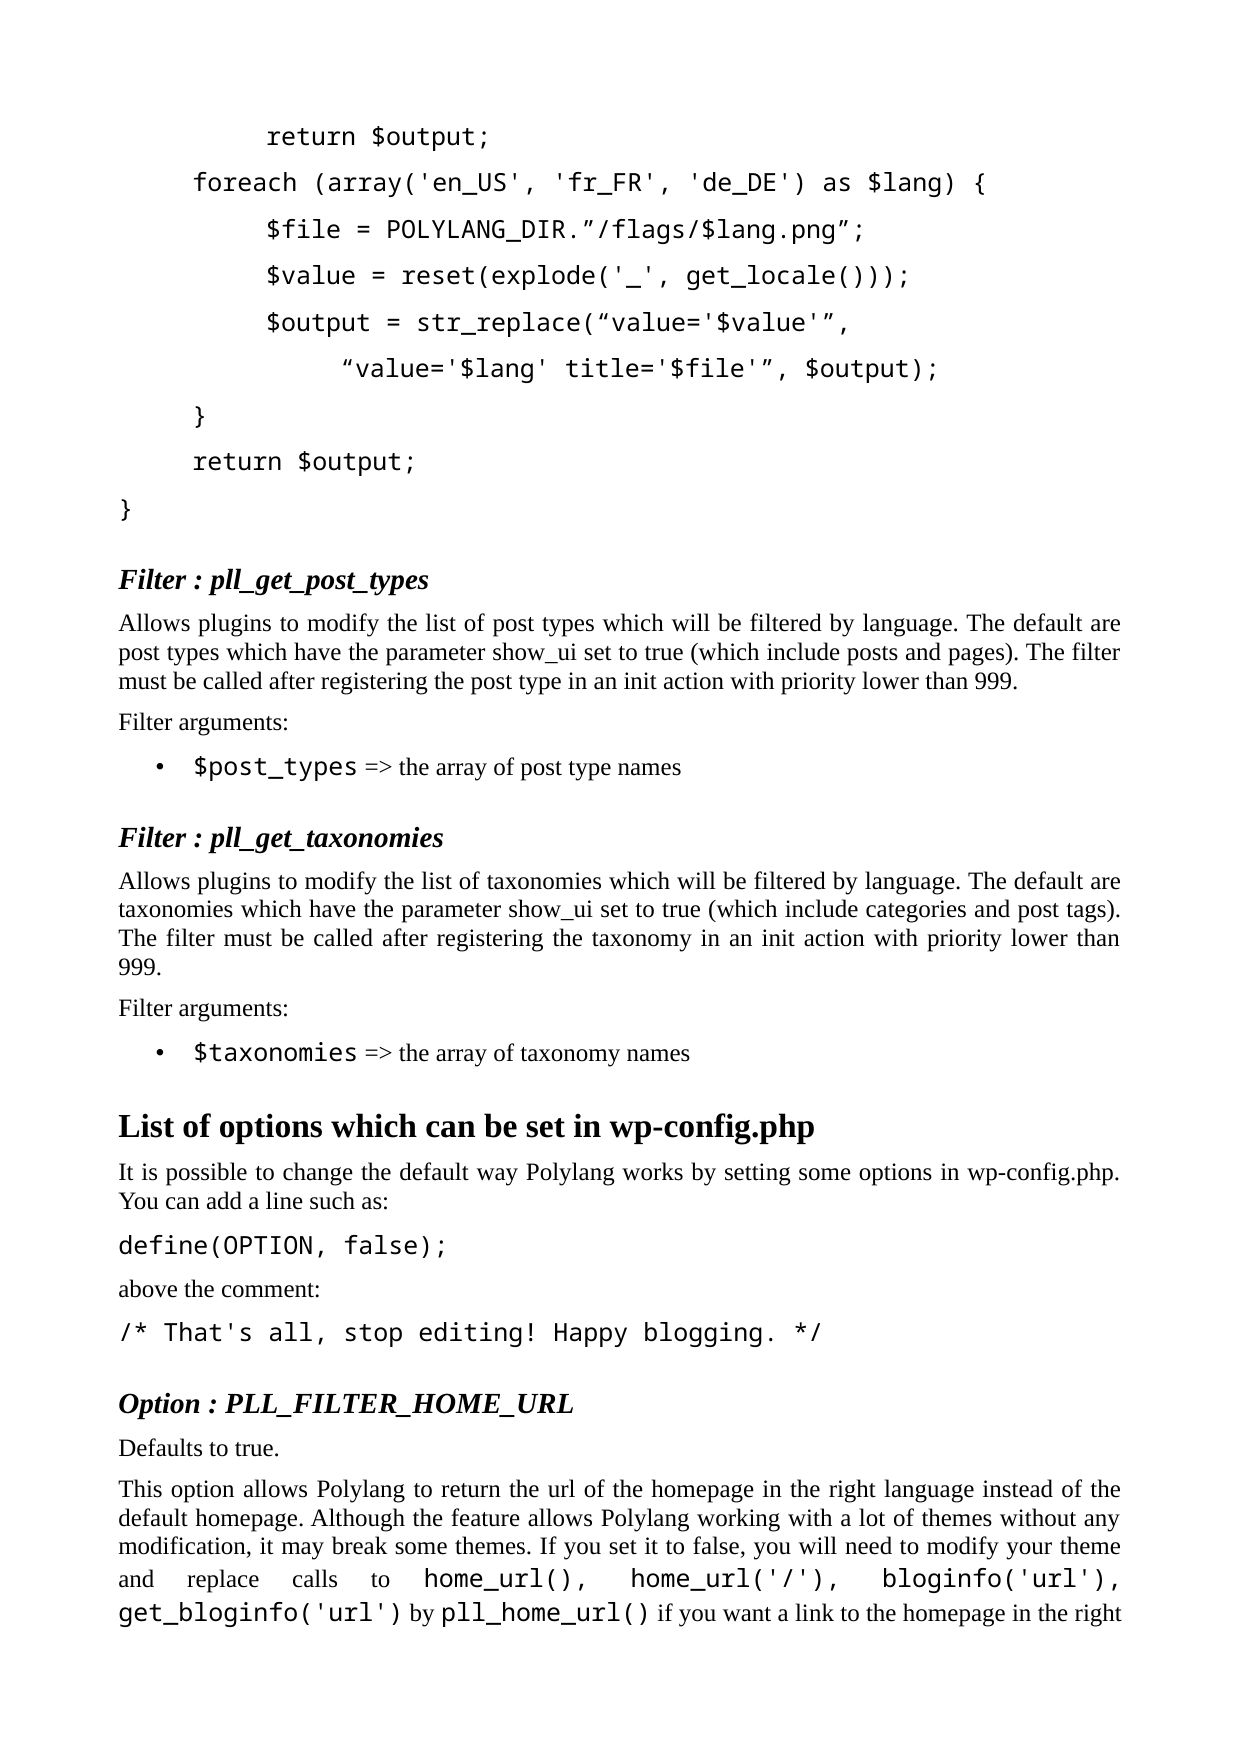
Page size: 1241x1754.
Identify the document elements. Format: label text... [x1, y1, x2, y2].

text Allows plugins to modify the list of post types which will be filtered by language. The default are post types which have the parameter show_ui set to true (which include posts and pages). The filter must be called after registering the post type in an init action with priority lower than 999. [118, 608, 1122, 694]
text above the comment: [118, 1274, 1122, 1303]
subtitle List of options which can be set in wp-config.php [118, 1106, 1122, 1145]
subtitle Filter : pll_get_post_types [118, 562, 1122, 596]
text It is possible to change the default way Polylang works by setting some options in wp-config.php. You can add a line such as: [118, 1157, 1122, 1215]
list $taxonomies => the array of taxonomy names [156, 1034, 1122, 1069]
text /* That's all, stop editing! Happy blogging. */ [118, 1315, 1122, 1349]
text $value = reset(explode('_', get_locale())); [118, 258, 1122, 292]
text } [118, 397, 1122, 432]
text } [118, 491, 1122, 525]
text Filter arguments: [118, 993, 1122, 1022]
subtitle Option : PLL_FILTER_HOME_URL [118, 1387, 1122, 1420]
text $output = str_replace(“value='$value'”, [118, 304, 1122, 338]
text return $output; [118, 444, 1122, 478]
list $post_types => the array of post type names [156, 748, 1122, 782]
subtitle Filter : pll_get_taxonomies [118, 820, 1122, 853]
text foreach (array('en_US', 'fr_FR', 'de_DE') as $lang) { [118, 165, 1122, 199]
text “value='$lang' title='$file'”, $output); [118, 351, 1122, 385]
text define(OPTION, false); [118, 1227, 1122, 1261]
text Allows plugins to modify the list of taxonomies which will be filtered by language. The default are taxonomies which have the parameter show_ui set to true (which include categories and post tags). The filter must be called after registering the taxonomy in an init action with priority lower than 999. [118, 866, 1122, 981]
text return $output; [118, 118, 1122, 152]
text $file = POLYLANG_DIR.”/flags/$lang.png”; [118, 211, 1122, 245]
text This option allows Polylang to return the url of the homepage in the right language instead of the default homepage. Although the feature allows Polylang working with a lot of themes without any modification, it may break some themes. If you set it to false, you will need to modify your theme and replace calls to home_url(), home_url('/'), bloginfo('url'), get_bloginfo('url') by pll_home_url() if you want a link to the homepage in the right [118, 1474, 1122, 1628]
text Filter arguments: [118, 707, 1122, 736]
text Defaults to true. [118, 1433, 1122, 1461]
